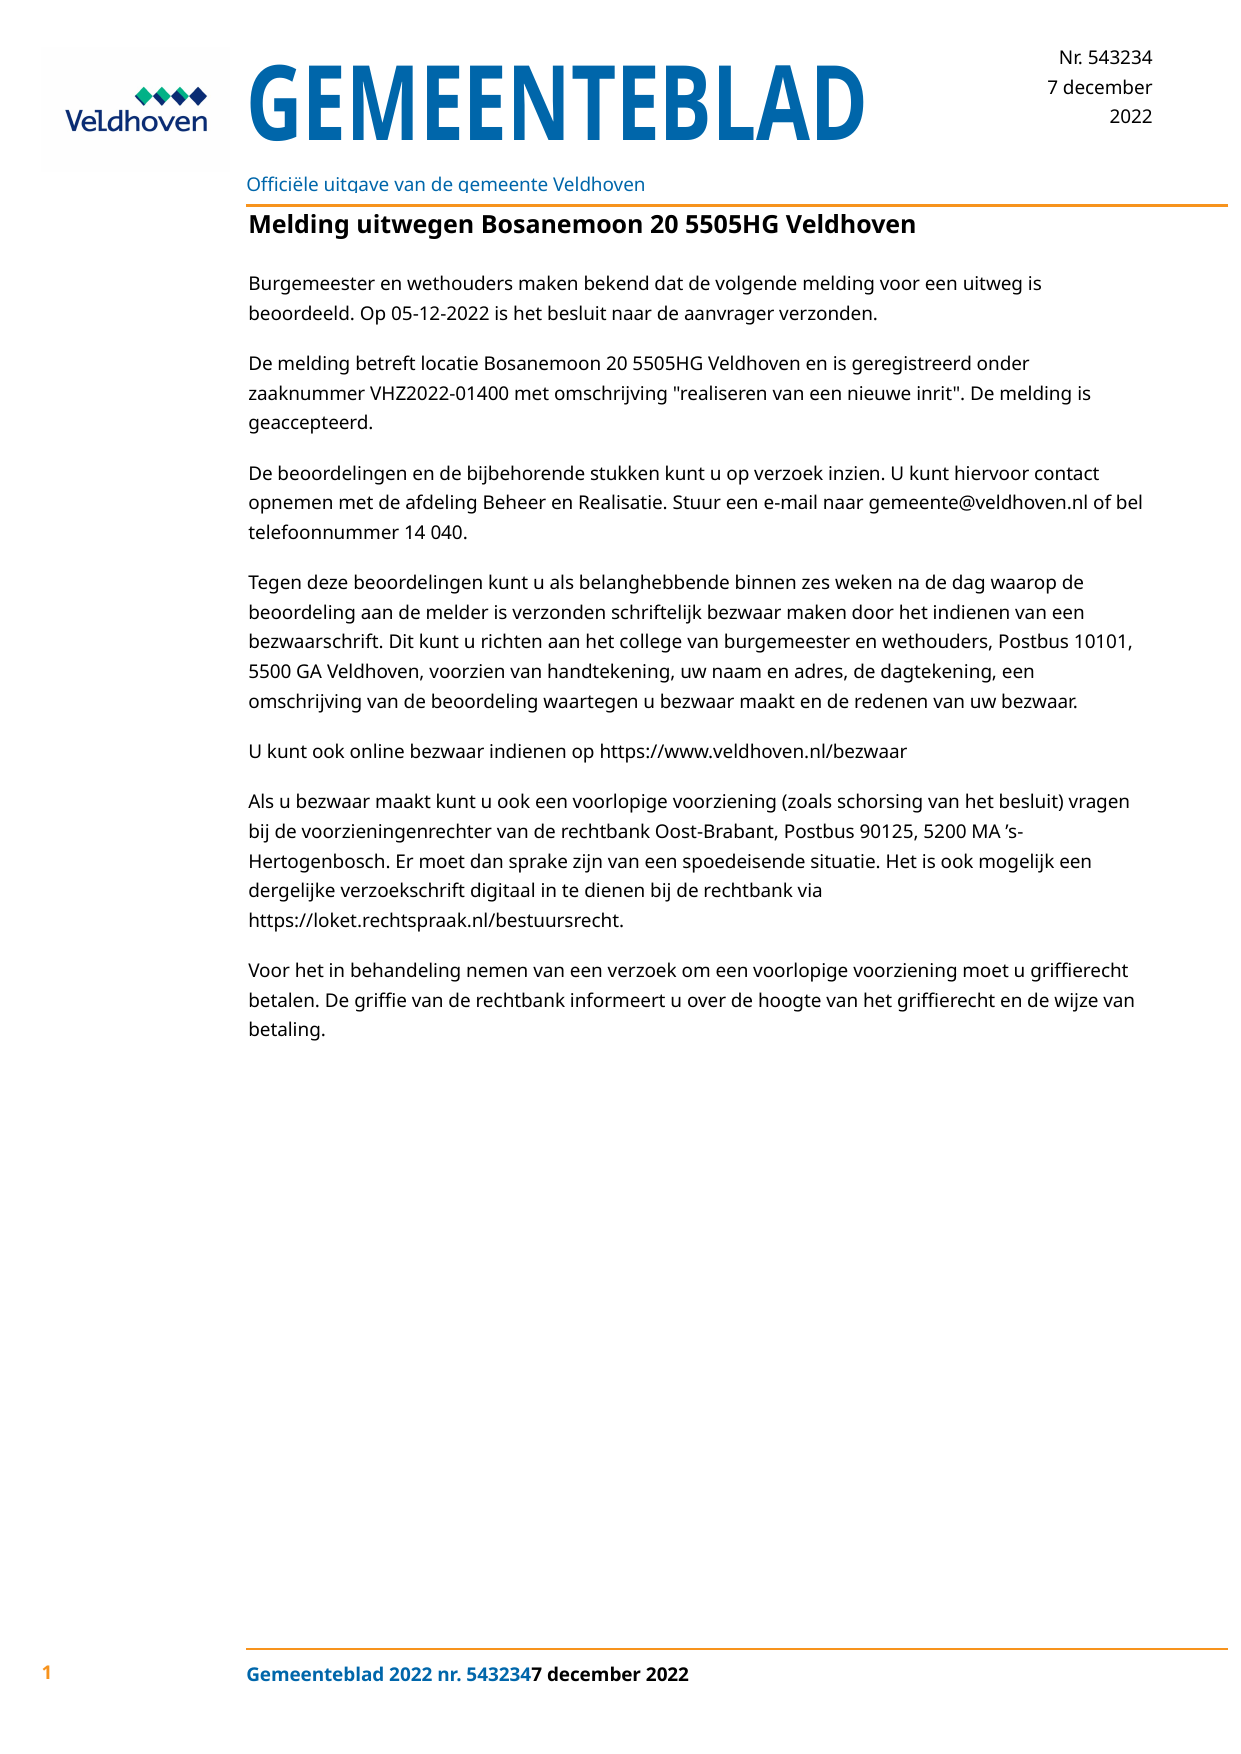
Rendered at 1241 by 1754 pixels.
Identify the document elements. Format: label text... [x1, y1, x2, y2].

text Melding uitwegen Bosanemoon 20 5505HG Veldhoven [248, 207, 1152, 241]
text Voor het in behandeling nemen van een verzoek om een voorlopige voorziening moet u griffierecht betalen. De griffie van de rechtbank informeert u over de hoogte van het griffierecht en de wijze van betaling. [248, 957, 1152, 1042]
text Tegen deze beoordelingen kunt u als belanghebbende binnen zes weken na de dag waarop de beoordeling aan de melder is verzonden schriftelijk bezwaar maken door het indienen van een bezwaarschrift. Dit kunt u richten aan het college van burgemeester en wethouders, Postbus 10101, 5500 GA Veldhoven, voorzien van handtekening, uw naam en adres, de dagtekening, een omschrijving van de beoordeling waartegen u bezwaar maakt en de redenen van uw bezwaar. [248, 569, 1152, 713]
picture [41, 47, 231, 172]
text De beoordelingen en de bijbehorende stukken kunt u op verzoek inzien. U kunt hiervoor contact opnemen met de afdeling Beheer en Realisatie. Stuur een e-mail naar gemeente@veldhoven.nl of bel telefoonnummer 14 040. [248, 460, 1152, 545]
text Burgemeester en wethouders maken bekend dat de volgende melding voor een uitweg is beoordeeld. Op 05-12-2022 is het besluit naar de aanvrager verzonden. [248, 270, 1152, 326]
text U kunt ook online bezwaar indienen op https://www.veldhoven.nl/bezwaar [248, 738, 1152, 764]
text Als u bezwaar maakt kunt u ook een voorlopige voorziening (zoals schorsing van het besluit) vragen bij de voorzieningenrechter van de rechtbank Oost-Brabant, Postbus 90125, 5200 MA ’s-Hertogenbosch. Er moet dan sprake zijn van een spoedeisende situatie. Het is ook mogelijk een dergelijke verzoekschrift digitaal in te dienen bij de rechtbank via https://loket.rechtspraak.nl/bestuursrecht. [248, 789, 1152, 933]
text De melding betreft locatie Bosanemoon 20 5505HG Veldhoven en is geregistreerd onder zaaknummer VHZ2022-01400 met omschrijving "realiseren van een nieuwe inrit". De melding is geaccepteerd. [248, 350, 1152, 435]
